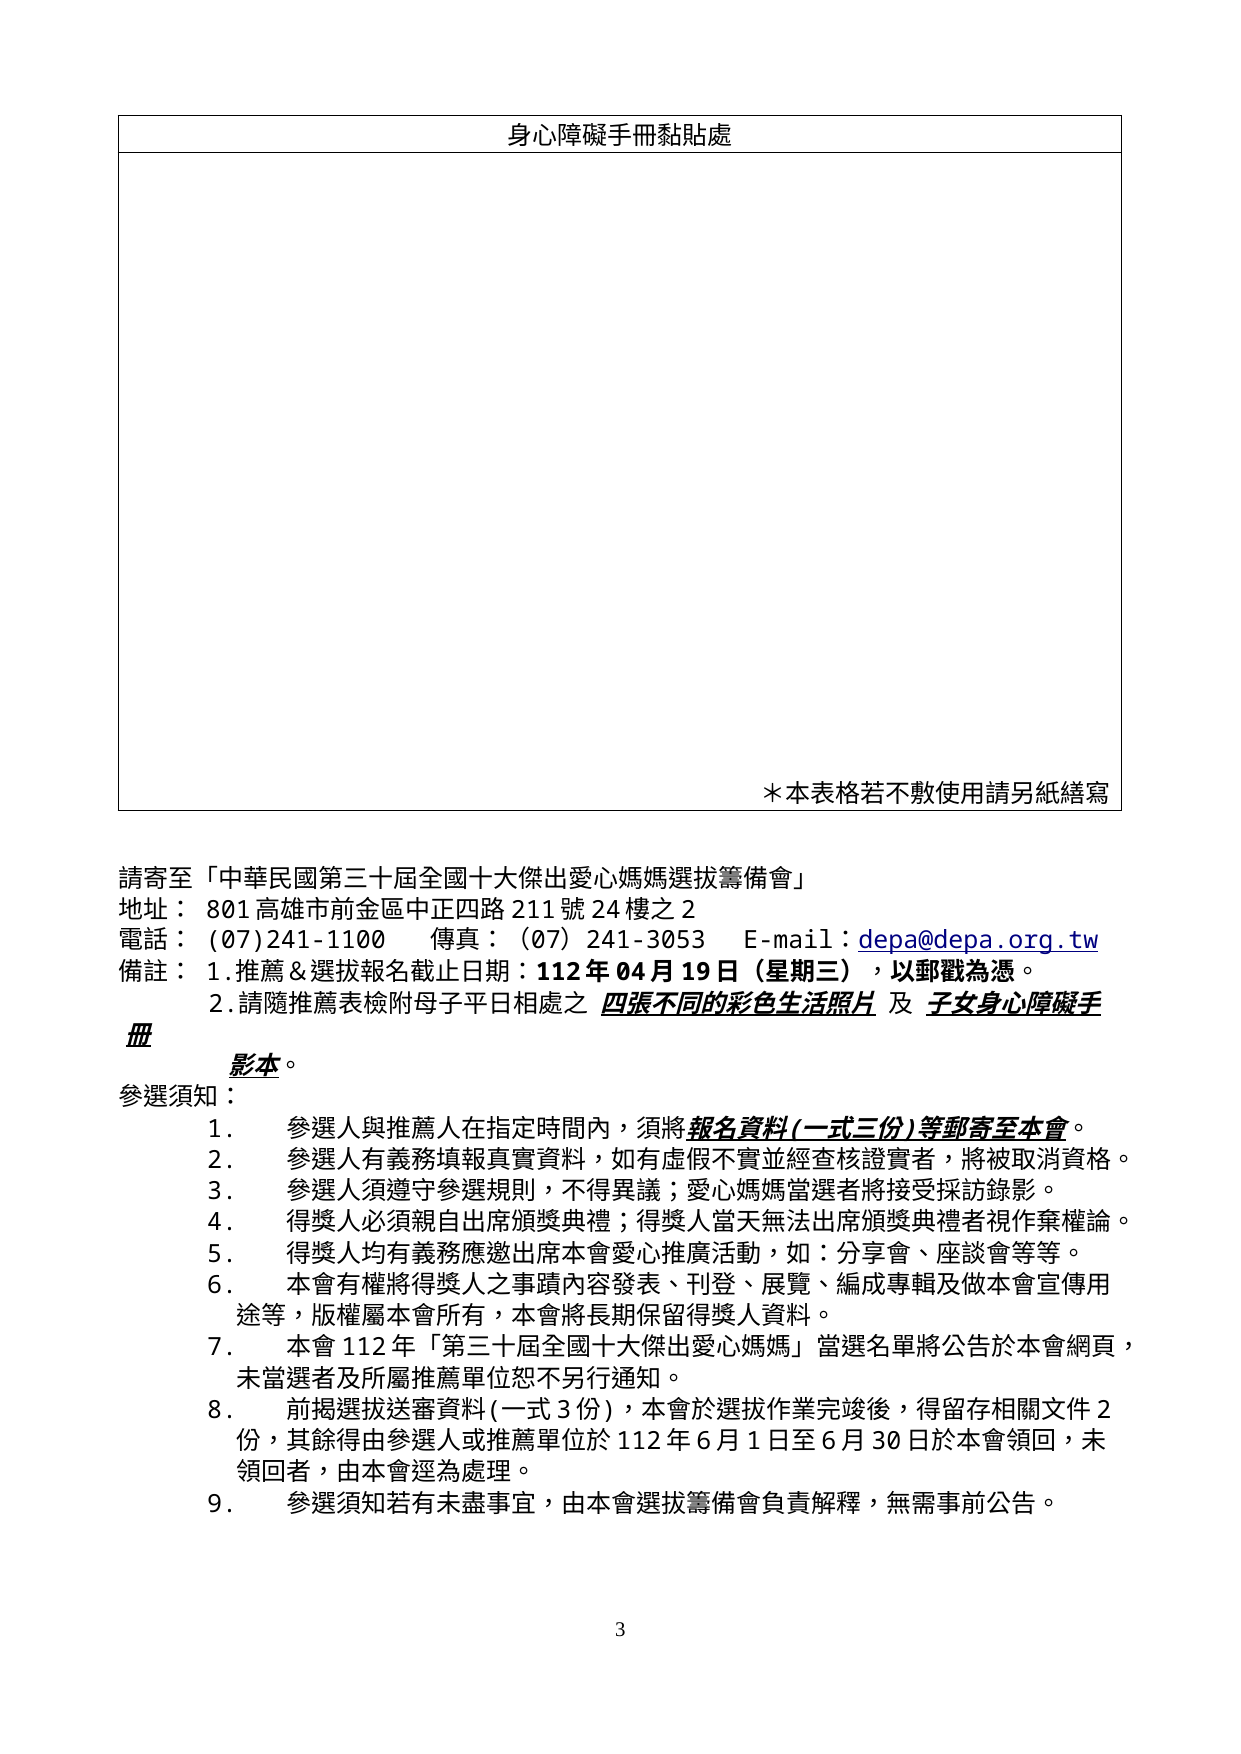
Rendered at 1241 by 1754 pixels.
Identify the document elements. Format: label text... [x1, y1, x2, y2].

text 備註： 1.推薦＆選拔報名截止日期：112年04月19日（星期三），以郵戳為憑。 [118, 956, 1122, 987]
text 備註：2.請隨推薦表檢附母子平日相處之 四張不同的彩色生活照片 及 子女身心障礙手冊 [118, 987, 1122, 1049]
list 參選人有義務填報真實資料，如有虛假不實並經查核證實者，將被取消資格。 [207, 1143, 1122, 1174]
text 參選須知： [118, 1081, 1122, 1112]
list 參選須知若有未盡事宜，由本會選拔籌備會負責解釋，無需事前公告。 [207, 1487, 1122, 1518]
list 本會有權將得獎人之事蹟內容發表、刊登、展覽、編成專輯及做本會宣傳用途等，版權屬本會所有，本會將長期保留得獎人資料。 [207, 1268, 1122, 1331]
text 電話： (07)241-1100 傳真：（07）241-3053 E-mail：depa@depa.org.tw [118, 924, 1122, 956]
text 請寄至「中華民國第三十屆全國十大傑出愛心媽媽選拔籌備會」 [118, 862, 1122, 893]
list 本會112年「第三十屆全國十大傑出愛心媽媽」當選名單將公告於本會網頁，未當選者及所屬推薦單位恕不另行通知。 [207, 1331, 1122, 1393]
text 地址： 801高雄市前金區中正四路211號24樓之2 [118, 893, 1122, 924]
list 前揭選拔送審資料(一式3份)，本會於選拔作業完竣後，得留存相關文件2份，其餘得由參選人或推薦單位於112年6月1日至6月30日於本會領回，未領回者，由本會逕為處理。 [207, 1393, 1122, 1487]
table_header 身心障礙手冊黏貼處 [119, 116, 1121, 152]
list 得獎人必須親自出席頒獎典禮；得獎人當天無法出席頒獎典禮者視作棄權論。 [207, 1206, 1122, 1237]
list 參選人與推薦人在指定時間內，須將報名資料(一式三份)等郵寄至本會。 [207, 1112, 1122, 1143]
text 影本。 [229, 1049, 1122, 1081]
list 得獎人均有義務應邀出席本會愛心推廣活動，如：分享會、座談會等等。 [207, 1237, 1122, 1268]
table_cell ＊本表格若不敷使用請另紙繕寫 [119, 153, 1121, 810]
list 參選人須遵守參選規則，不得異議；愛心媽媽當選者將接受採訪錄影。 [207, 1174, 1122, 1206]
